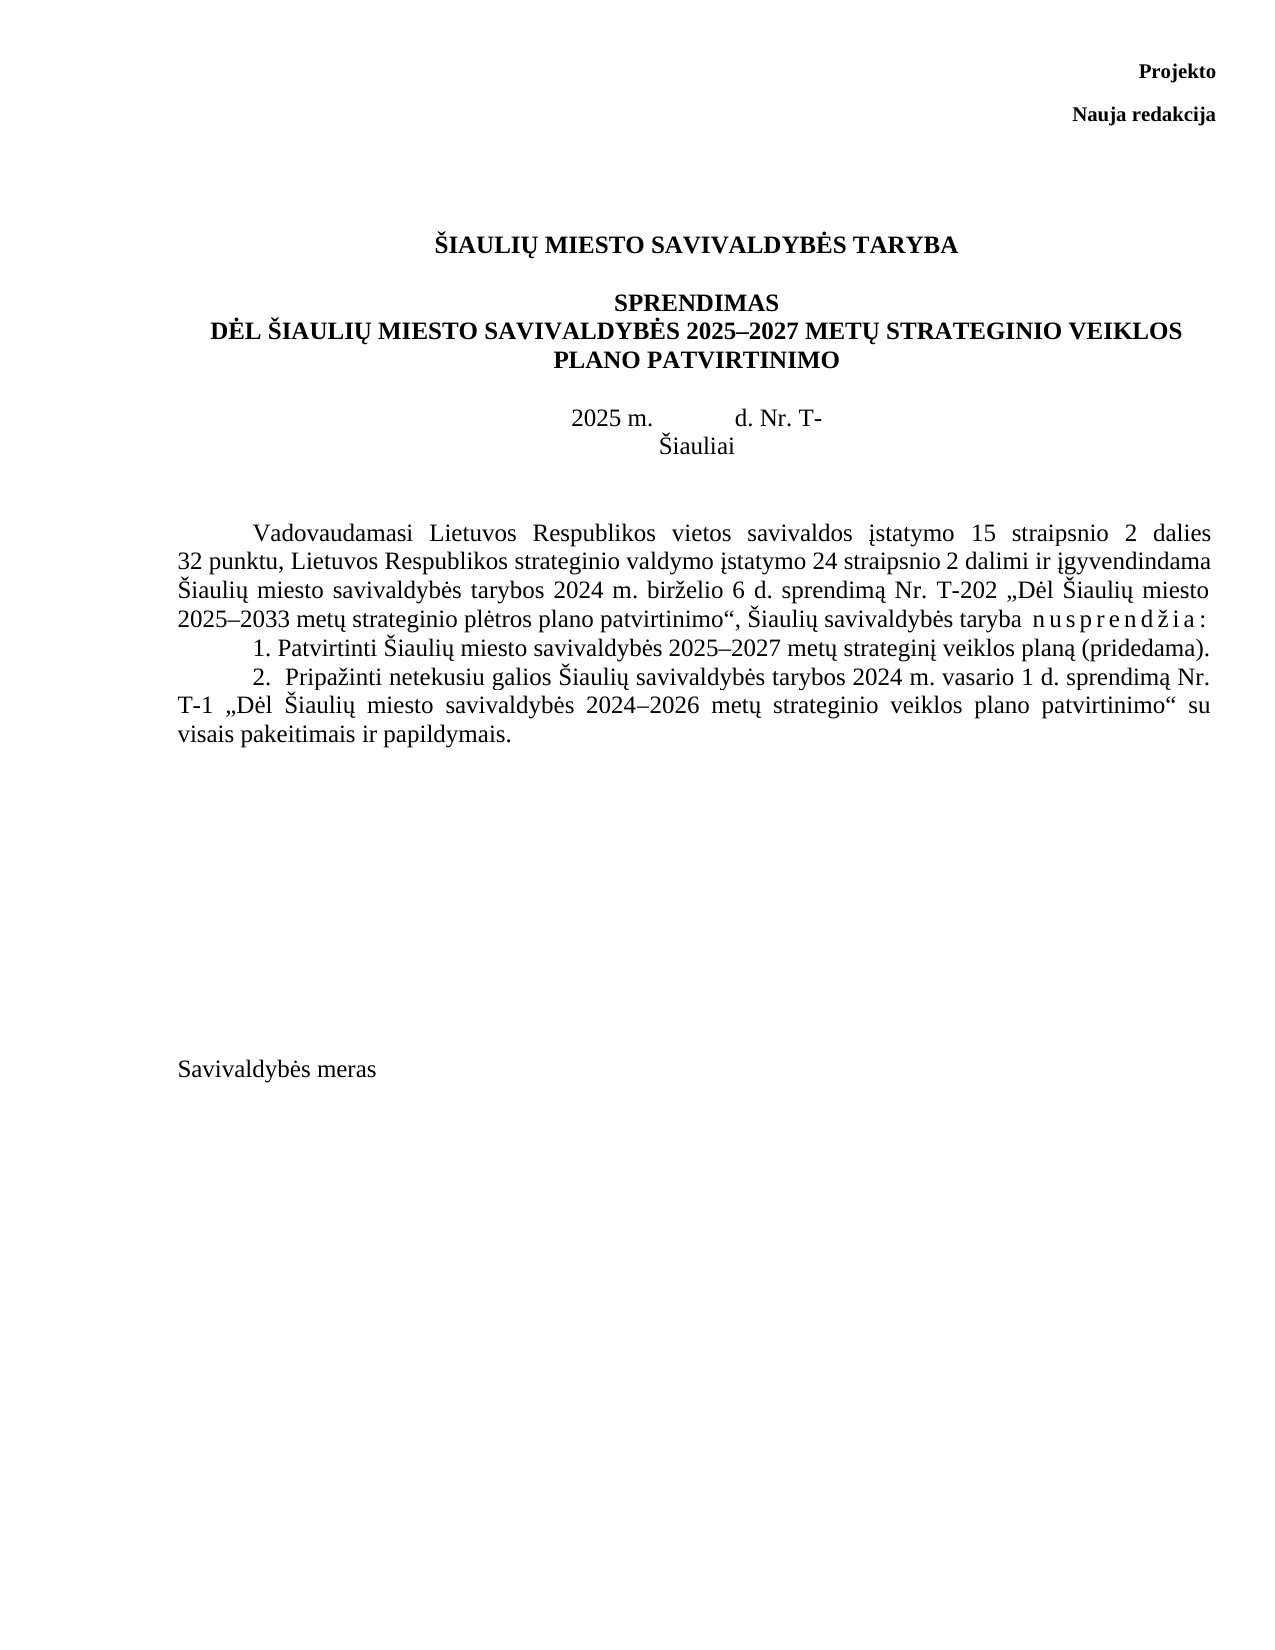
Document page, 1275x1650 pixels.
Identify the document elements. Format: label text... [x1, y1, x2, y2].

text Vadovaudamasi Lietuvos Respublikos vietos savivaldos įstatymo 15 straipsnio 2 dalies 32 punktu, Lietuvos Respublikos strateginio valdymo įstatymo 24 straipsnio 2 dalimi ir įgyvendindama Šiaulių miesto savivaldybės tarybos 2024 m. birželio 6 d. sprendimą Nr. T-202 „Dėl Šiaulių miesto 2025–2033 metų strateginio plėtros plano patvirtinimo“, Šiaulių savivaldybės taryba nusprendžia: [177, 518, 1211, 633]
text ŠIAULIŲ MIESTO SAVIVALDYBĖS TARYBA [177, 230, 1216, 259]
text 1. Patvirtinti Šiaulių miesto savivaldybės 2025–2027 metų strateginį veiklos planą (pridedama). [177, 633, 1211, 662]
text SPRENDIMAS [177, 288, 1216, 316]
text 2. Pripažinti netekusiu galios Šiaulių savivaldybės tarybos 2024 m. vasario 1 d. sprendimą Nr. T-1 „Dėl Šiaulių miesto savivaldybės 2024–2026 metų strateginio veiklos plano patvirtinimo“ su visais pakeitimais ir papildymais. [177, 662, 1211, 748]
text 2025 m. d. Nr. T- [177, 403, 1216, 431]
text Savivaldybės meras [177, 1054, 1216, 1083]
text DĖL ŠIAULIŲ miesto SAVIVALDYBĖS 2025–2027 METŲ STRATEGINIO VEIKLOS PLANO PATVIRTINIMO [177, 316, 1216, 374]
text Šiauliai [177, 431, 1216, 460]
